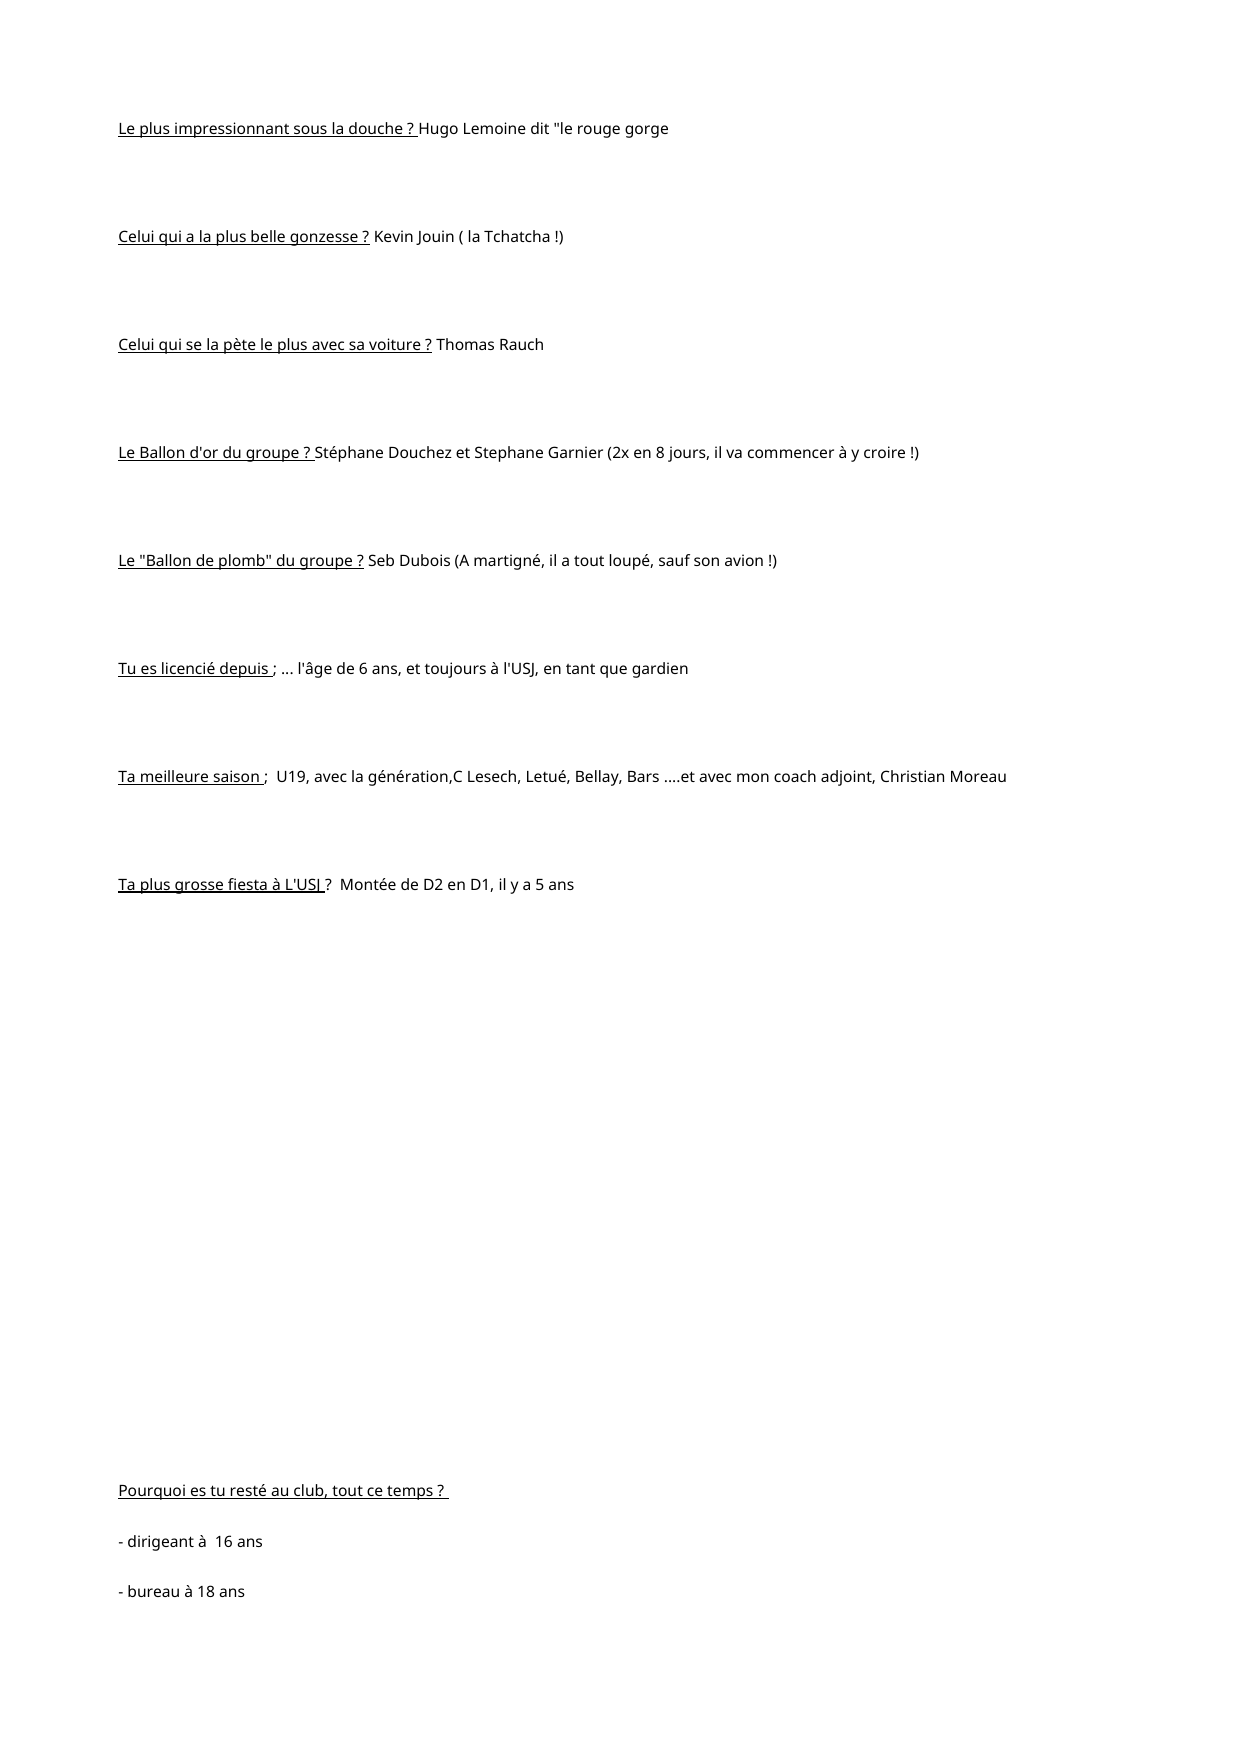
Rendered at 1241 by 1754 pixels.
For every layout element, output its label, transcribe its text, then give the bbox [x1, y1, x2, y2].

text Celui qui se la pète le plus avec sa voiture ? Thomas Rauch [118, 334, 1122, 355]
text - dirigeant à 16 ans [118, 1530, 1122, 1552]
text Ta meilleure saison ; U19, avec la génération,C Lesech, Letué, Bellay, Bars ....et avec mon coach adjoint, Christian Moreau [118, 766, 1122, 787]
text Tu es licencié depuis ; ... l'âge de 6 ans, et toujours à l'USJ, en tant que gardien [118, 658, 1122, 679]
text Le Ballon d'or du groupe ? Stéphane Douchez et Stephane Garnier (2x en 8 jours, il va commencer à y croire !) [118, 442, 1122, 463]
text Le plus impressionnant sous la douche ? Hugo Lemoine dit "le rouge gorge [118, 118, 1122, 139]
text - bureau à 18 ans [118, 1581, 1122, 1602]
text Celui qui a la plus belle gonzesse ? Kevin Jouin ( la Tchatcha !) [118, 226, 1122, 247]
text Le "Ballon de plomb" du groupe ? Seb Dubois (A martigné, il a tout loupé, sauf son avion !) [118, 550, 1122, 571]
text Pourquoi es tu resté au club, tout ce temps ? [118, 1480, 1122, 1501]
text Ta plus grosse fiesta à L'USJ ? Montée de D2 en D1, il y a 5 ans [118, 873, 1122, 895]
